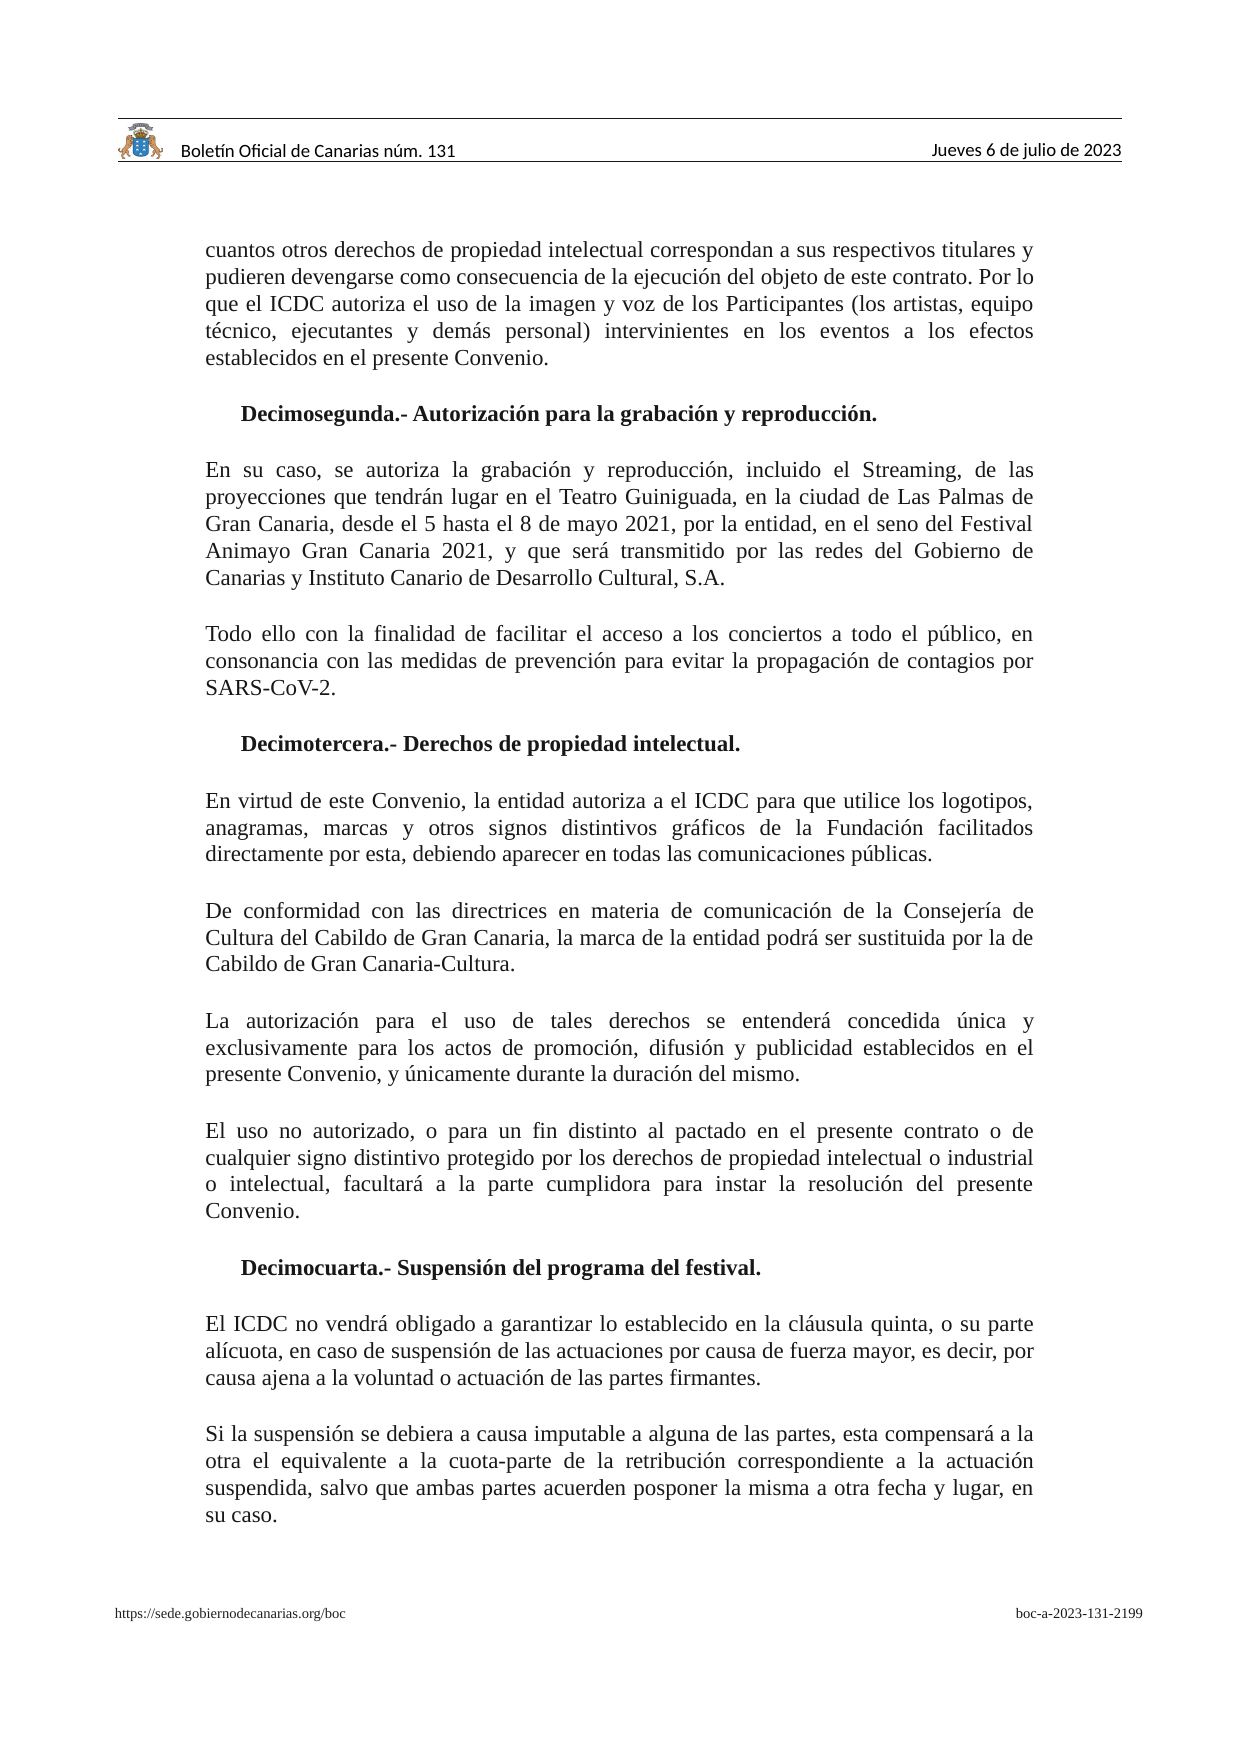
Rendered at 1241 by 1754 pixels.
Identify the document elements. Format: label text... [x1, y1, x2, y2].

text En su caso, se autoriza la grabación y reproducción, incluido el Streaming, de las proyecciones que tendrán lugar en el Teatro Guiniguada, en la ciudad de Las Palmas de Gran Canaria, desde el 5 hasta el 8 de mayo 2021, por la entidad, en el seno del Festival Animayo Gran Canaria 2021, y que será transmitido por las redes del Gobierno de Canarias y Instituto Canario de Desarrollo Cultural, S.A. [205, 456, 1035, 590]
text cuantos otros derechos de propiedad intelectual correspondan a sus respectivos titulares y pudieren devengarse como consecuencia de la ejecución del objeto de este contrato. Por lo que el ICDC autoriza el uso de la imagen y voz de los Participantes (los artistas, equipo técnico, ejecutantes y demás personal) intervinientes en los eventos a los efectos establecidos en el presente Convenio. [205, 236, 1035, 370]
text El ICDC no vendrá obligado a garantizar lo establecido en la cláusula quinta, o su parte alícuota, en caso de suspensión de las actuaciones por causa de fuerza mayor, es decir, por causa ajena a la voluntad o actuación de las partes firmantes. [205, 1310, 1035, 1390]
text La autorización para el uso de tales derechos se entenderá concedida única y exclusivamente para los actos de promoción, difusión y publicidad establecidos en el presente Convenio, y únicamente durante la duración del mismo. [205, 1007, 1035, 1087]
text El uso no autorizado, o para un fin distinto al pactado en el presente contrato o de cualquier signo distintivo protegido por los derechos de propiedad intelectual o industrial o intelectual, facultará a la parte cumplidora para instar la resolución del presente Convenio. [205, 1117, 1035, 1224]
text Todo ello con la finalidad de facilitar el acceso a los conciertos a todo el público, en consonancia con las medidas de prevención para evitar la propagación de contagios por SARS-CoV-2. [205, 620, 1035, 700]
text En virtud de este Convenio, la entidad autoriza a el ICDC para que utilice los logotipos, anagramas, marcas y otros signos distintivos gráficos de la Fundación facilitados directamente por esta, debiendo aparecer en todas las comunicaciones públicas. [205, 787, 1035, 867]
text De conformidad con las directrices en materia de comunicación de la Consejería de Cultura del Cabildo de Gran Canaria, la marca de la entidad podrá ser sustituida por la de Cabildo de Gran Canaria-Cultura. [205, 897, 1035, 977]
text Decimotercera.- Derechos de propiedad intelectual. [241, 730, 1045, 757]
text Decimocuarta.- Suspensión del programa del festival. [241, 1253, 1045, 1280]
text Si la suspensión se debiera a causa imputable a alguna de las partes, esta compensará a la otra el equivalente a la cuota-parte de la retribución correspondiente a la actuación suspendida, salvo que ambas partes acuerden posponer la misma a otra fecha y lugar, en su caso. [205, 1420, 1035, 1527]
text Decimosegunda.- Autorización para la grabación y reproducción. [241, 400, 1045, 426]
